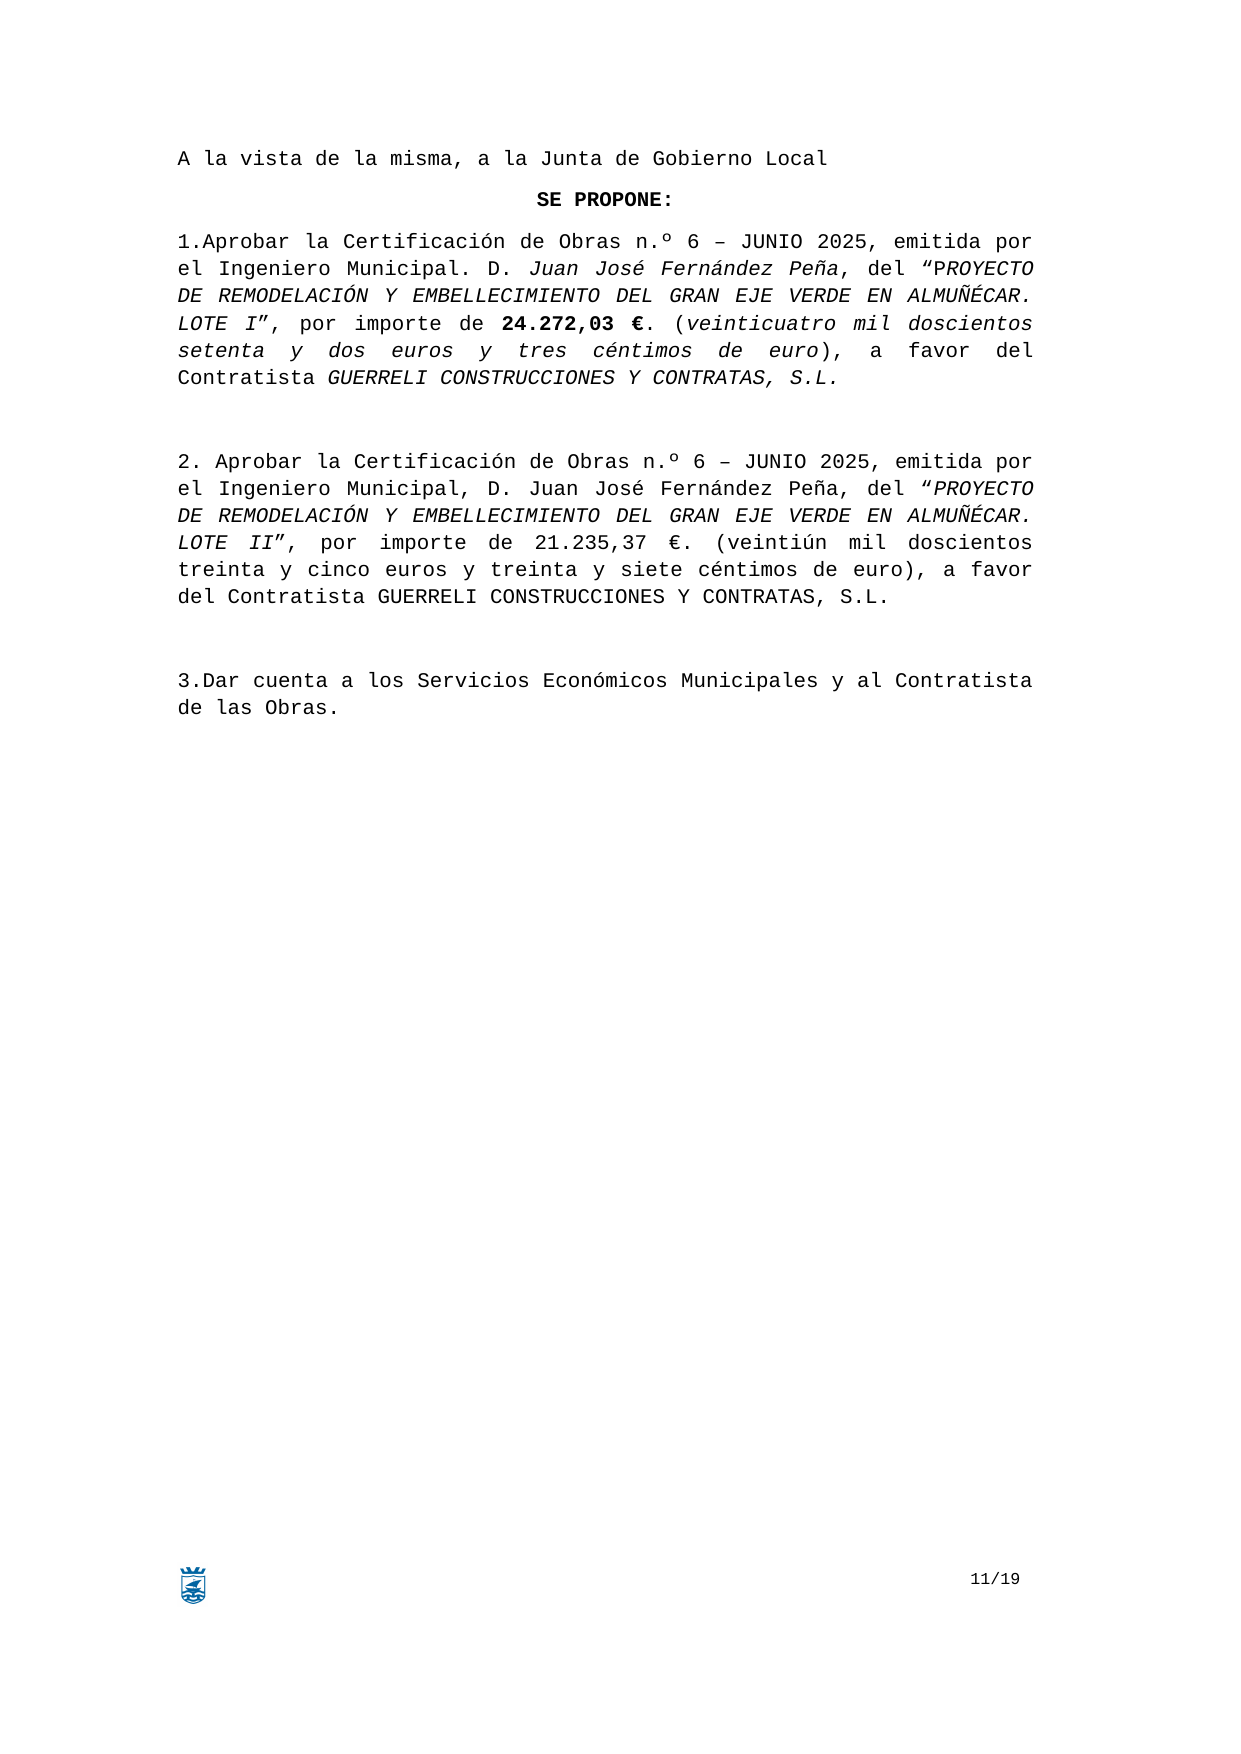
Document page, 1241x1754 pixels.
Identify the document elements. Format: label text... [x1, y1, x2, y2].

text 2. Aprobar la Certificación de Obras n.º 6 – JUNIO 2025, emitida por el Ingeniero Municipal, D. Juan José Fernández Peña, del “PROYECTO DE REMODELACIÓN Y EMBELLECIMIENTO DEL GRAN EJE VERDE EN ALMUÑÉCAR. LOTE II”, por importe de 21.235,37 €. (veintiún mil doscientos treinta y cinco euros y treinta y siete céntimos de euro), a favor del Contratista GUERRELI CONSTRUCCIONES Y CONTRATAS, S.L. [177, 451, 1033, 610]
picture [177, 1562, 208, 1607]
text 3.Dar cuenta a los Servicios Económicos Municipales y al Contratista de las Obras. [177, 670, 1033, 721]
text 1.Aprobar la Certificación de Obras n.º 6 – JUNIO 2025, emitida por el Ingeniero Municipal. D. Juan José Fernández Peña, del “PROYECTO DE REMODELACIÓN Y EMBELLECIMIENTO DEL GRAN EJE VERDE EN ALMUÑÉCAR. LOTE I”, por importe de 24.272,03 €. (veinticuatro mil doscientos setenta y dos euros y tres céntimos de euro), a favor del Contratista GUERRELI CONSTRUCCIONES Y CONTRATAS, S.L. [177, 231, 1033, 391]
text A la vista de la misma, a la Junta de Gobierno Local [177, 148, 1033, 171]
text SE PROPONE: [177, 189, 1033, 213]
